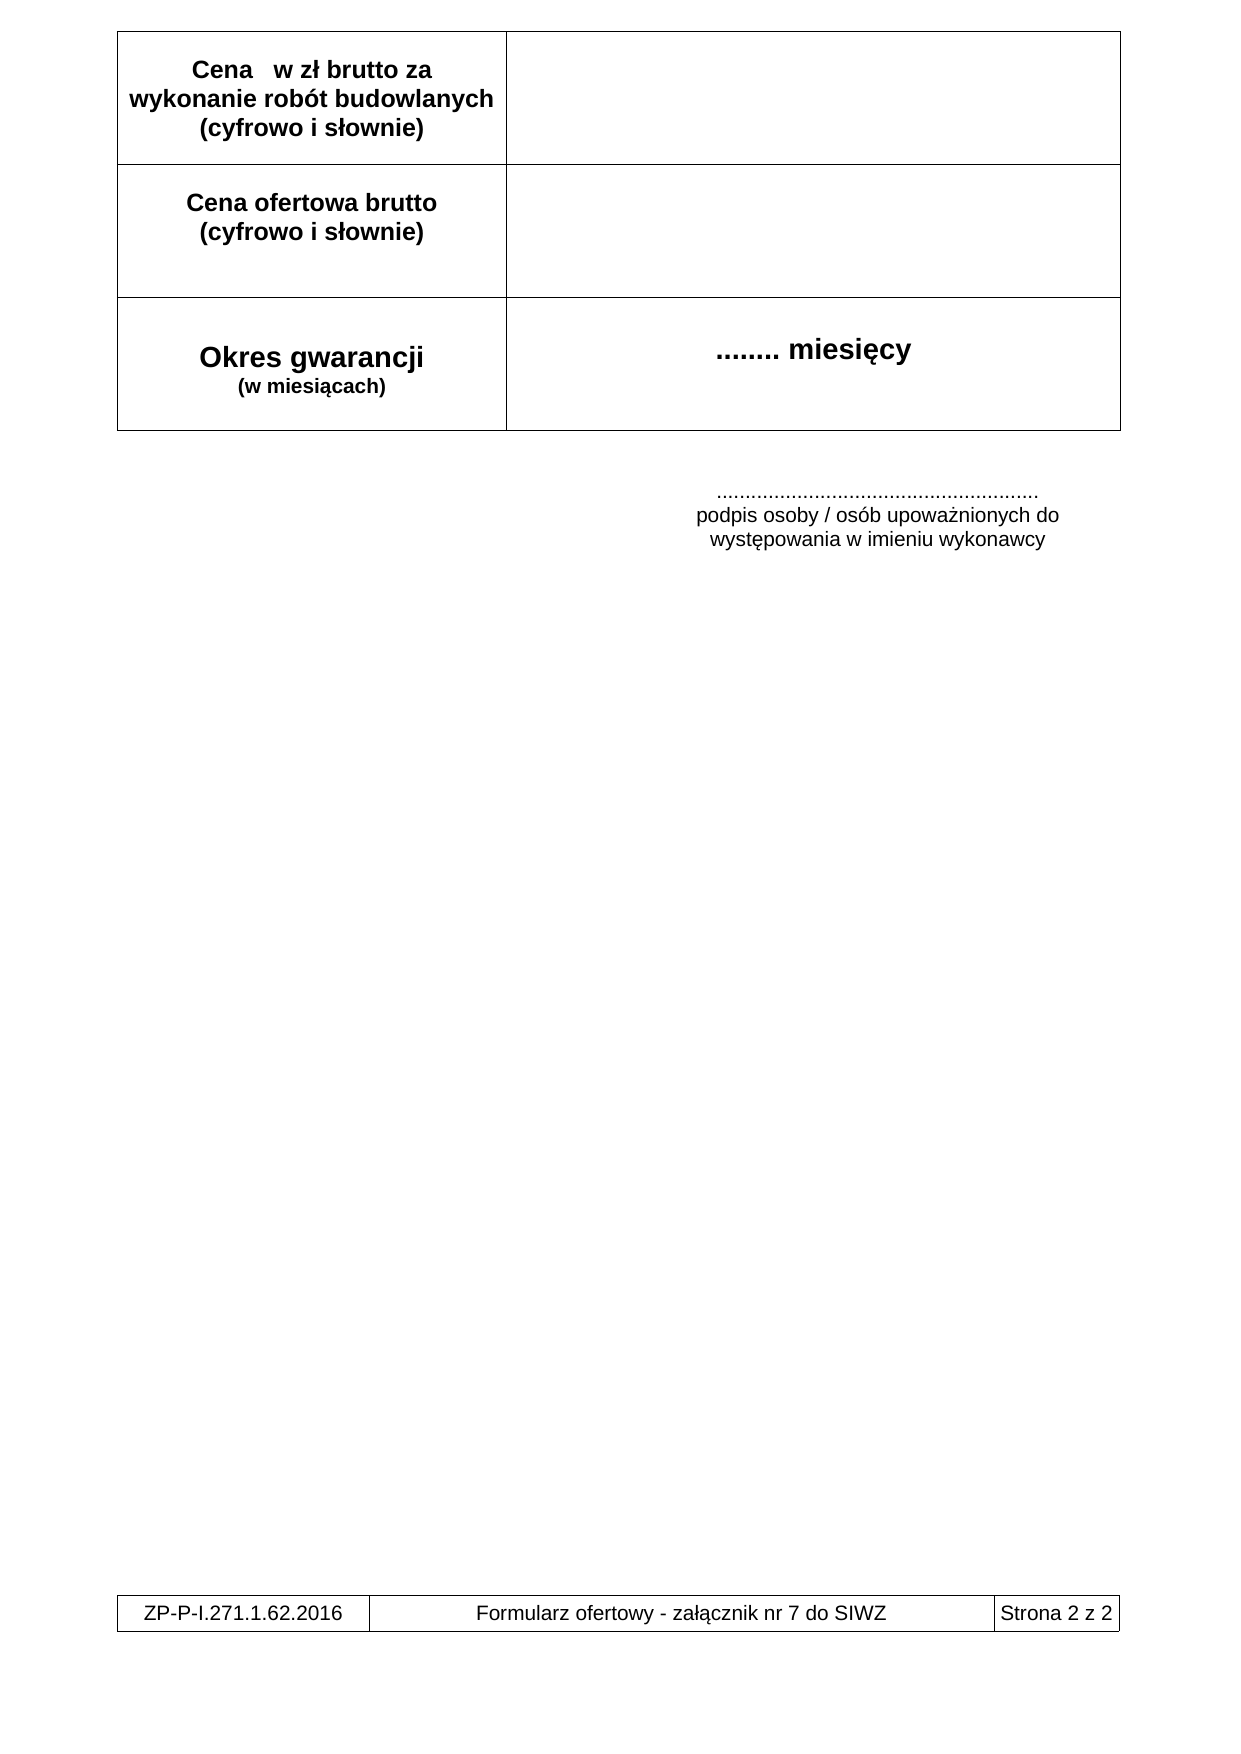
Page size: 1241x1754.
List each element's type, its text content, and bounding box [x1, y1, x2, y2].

text występowania w imieniu wykonawcy [560, 527, 1122, 551]
table_cell ........ miesięcy [507, 298, 1120, 430]
table_cell Cena ofertowa brutto (cyfrowo i słownie) [118, 165, 506, 297]
table_cell Cena w zł brutto za wykonanie robót budowlanych (cyfrowo i słownie) [118, 32, 506, 164]
table_cell Okres gwarancji (w miesiącach) [118, 298, 506, 430]
text ........................................................ [560, 479, 1122, 503]
table_cell [507, 165, 1120, 297]
text podpis osoby / osób upoważnionych do [560, 503, 1122, 527]
table_cell [507, 32, 1120, 164]
